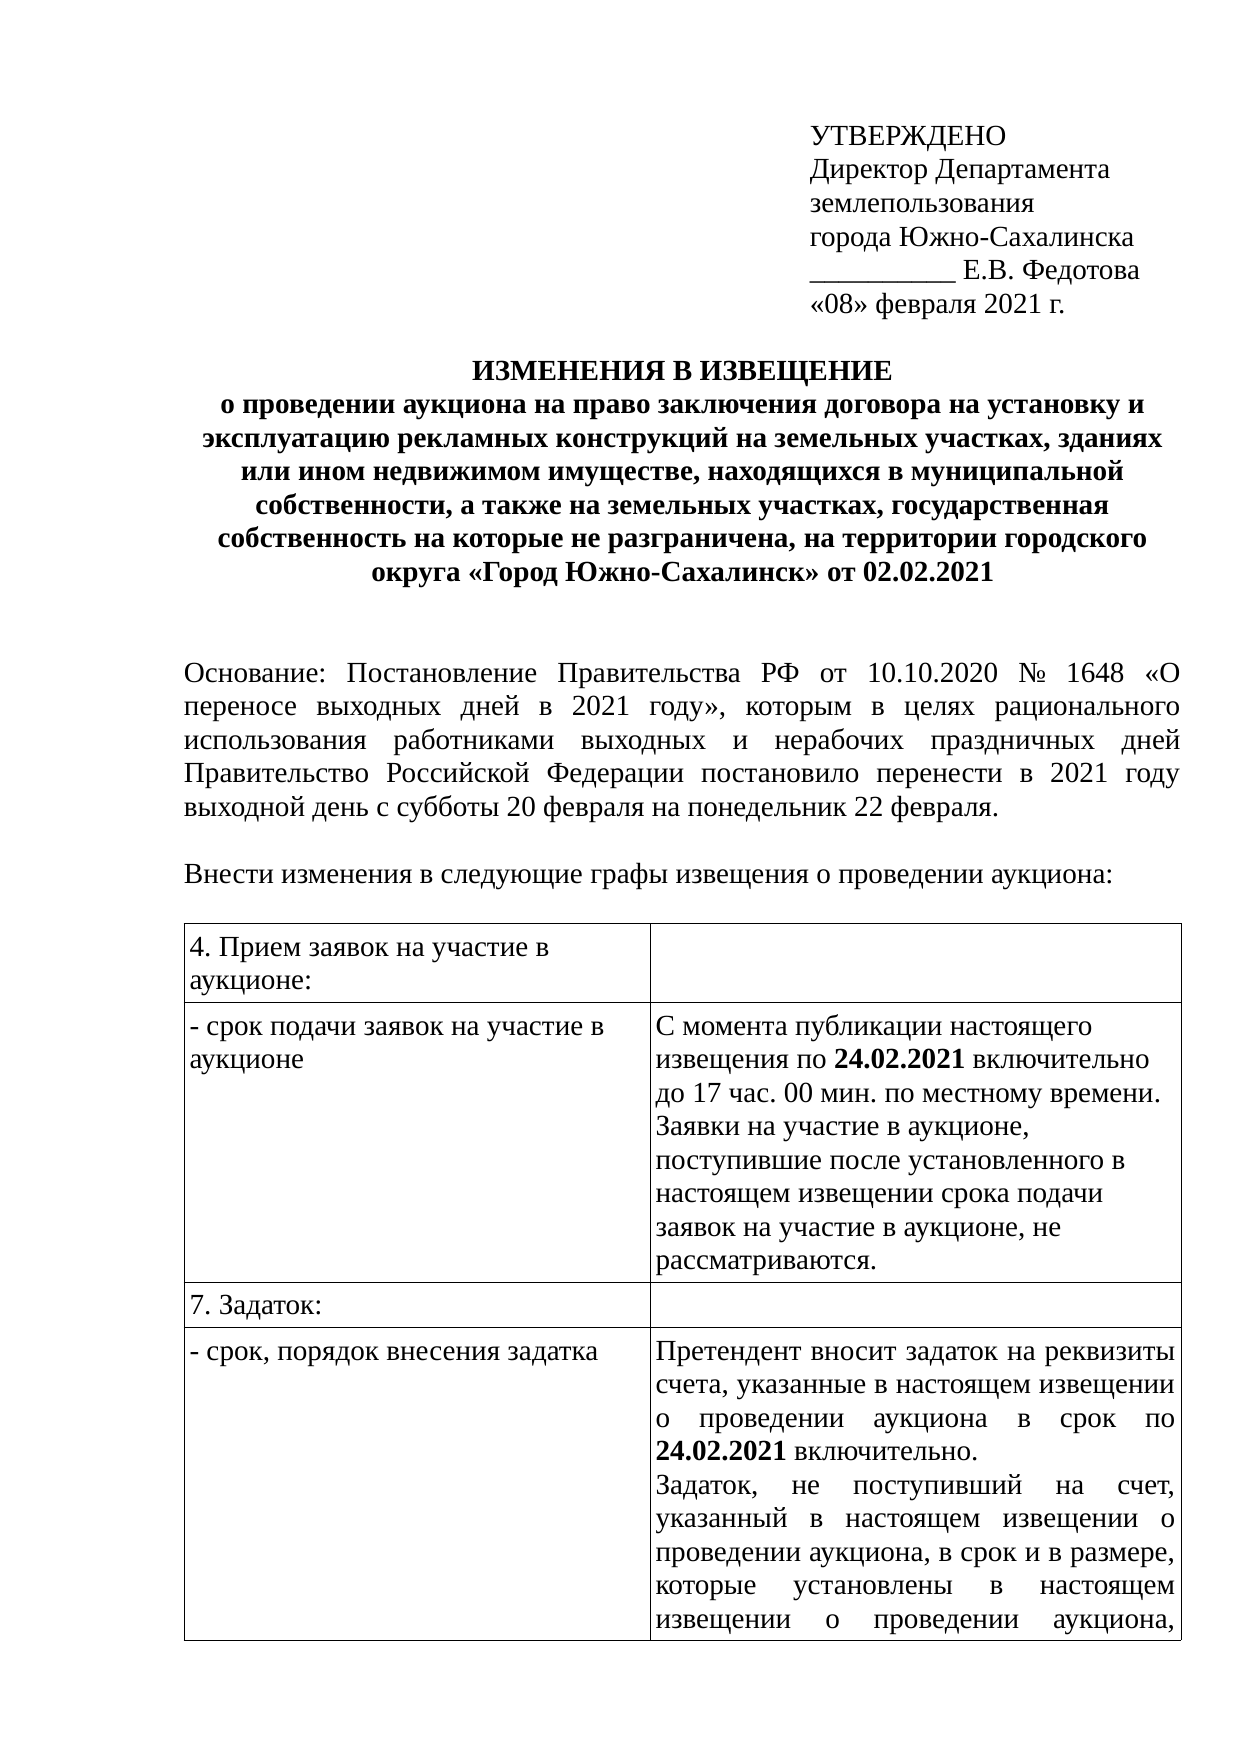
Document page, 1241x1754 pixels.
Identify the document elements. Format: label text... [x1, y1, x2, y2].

text о проведении аукциона на право заключения договора на установку и эксплуатацию рекламных конструкций на земельных участках, зданиях или ином недвижимом имуществе, находящихся в муниципальной собственности, а также на земельных участках, государственная собственность на которые не разграничена, на территории городского округа «Город Южно-Сахалинск» от 02.02.2021 [184, 386, 1181, 588]
table_cell - срок, порядок внесения задатка [185, 1328, 650, 1640]
table_cell Претендент вносит задаток на реквизиты счета, указанные в настоящем извещении о проведении аукциона в срок по 24.02.2021 включительно. Задаток, не поступивший на счет, указанный в настоящем извещении о проведении аукциона, в срок и в размере, которые установлены в настоящем извещении о проведении аукциона, [651, 1328, 1181, 1640]
text Внести изменения в следующие графы извещения о проведении аукциона: [184, 856, 1181, 889]
table_cell С момента публикации настоящего извещения по 24.02.2021 включительно до 17 час. 00 мин. по местному времени. Заявки на участие в аукционе, поступившие после установленного в настоящем извещении срока подачи заявок на участие в аукционе, не рассматриваются. [651, 1003, 1181, 1282]
text «08» февраля 2021 г. [809, 286, 1181, 319]
text Основание: Постановление Правительства РФ от 10.10.2020 № 1648 «О переносе выходных дней в 2021 году», которым в целях рационального использования работниками выходных и нерабочих праздничных дней Правительство Российской Федерации постановило перенести в 2021 году выходной день с субботы 20 февраля на понедельник 22 февраля. [184, 655, 1181, 822]
text __________ Е.В. Федотова [809, 252, 1181, 286]
table_cell [651, 1283, 1181, 1327]
table_cell - срок подачи заявок на участие в аукционе [185, 1003, 650, 1282]
table_header [651, 924, 1181, 1002]
table_cell 7. Задаток: [185, 1283, 650, 1327]
text УТВЕРЖДЕНО [809, 118, 1181, 152]
text ИЗМЕНЕНИЯ В ИЗВЕЩЕНИЕ [184, 353, 1181, 386]
text города Южно-Сахалинска [809, 219, 1181, 252]
table_header 4. Прием заявок на участие в аукционе: [185, 924, 650, 1002]
text Директор Департамента землепользования [809, 152, 1181, 219]
